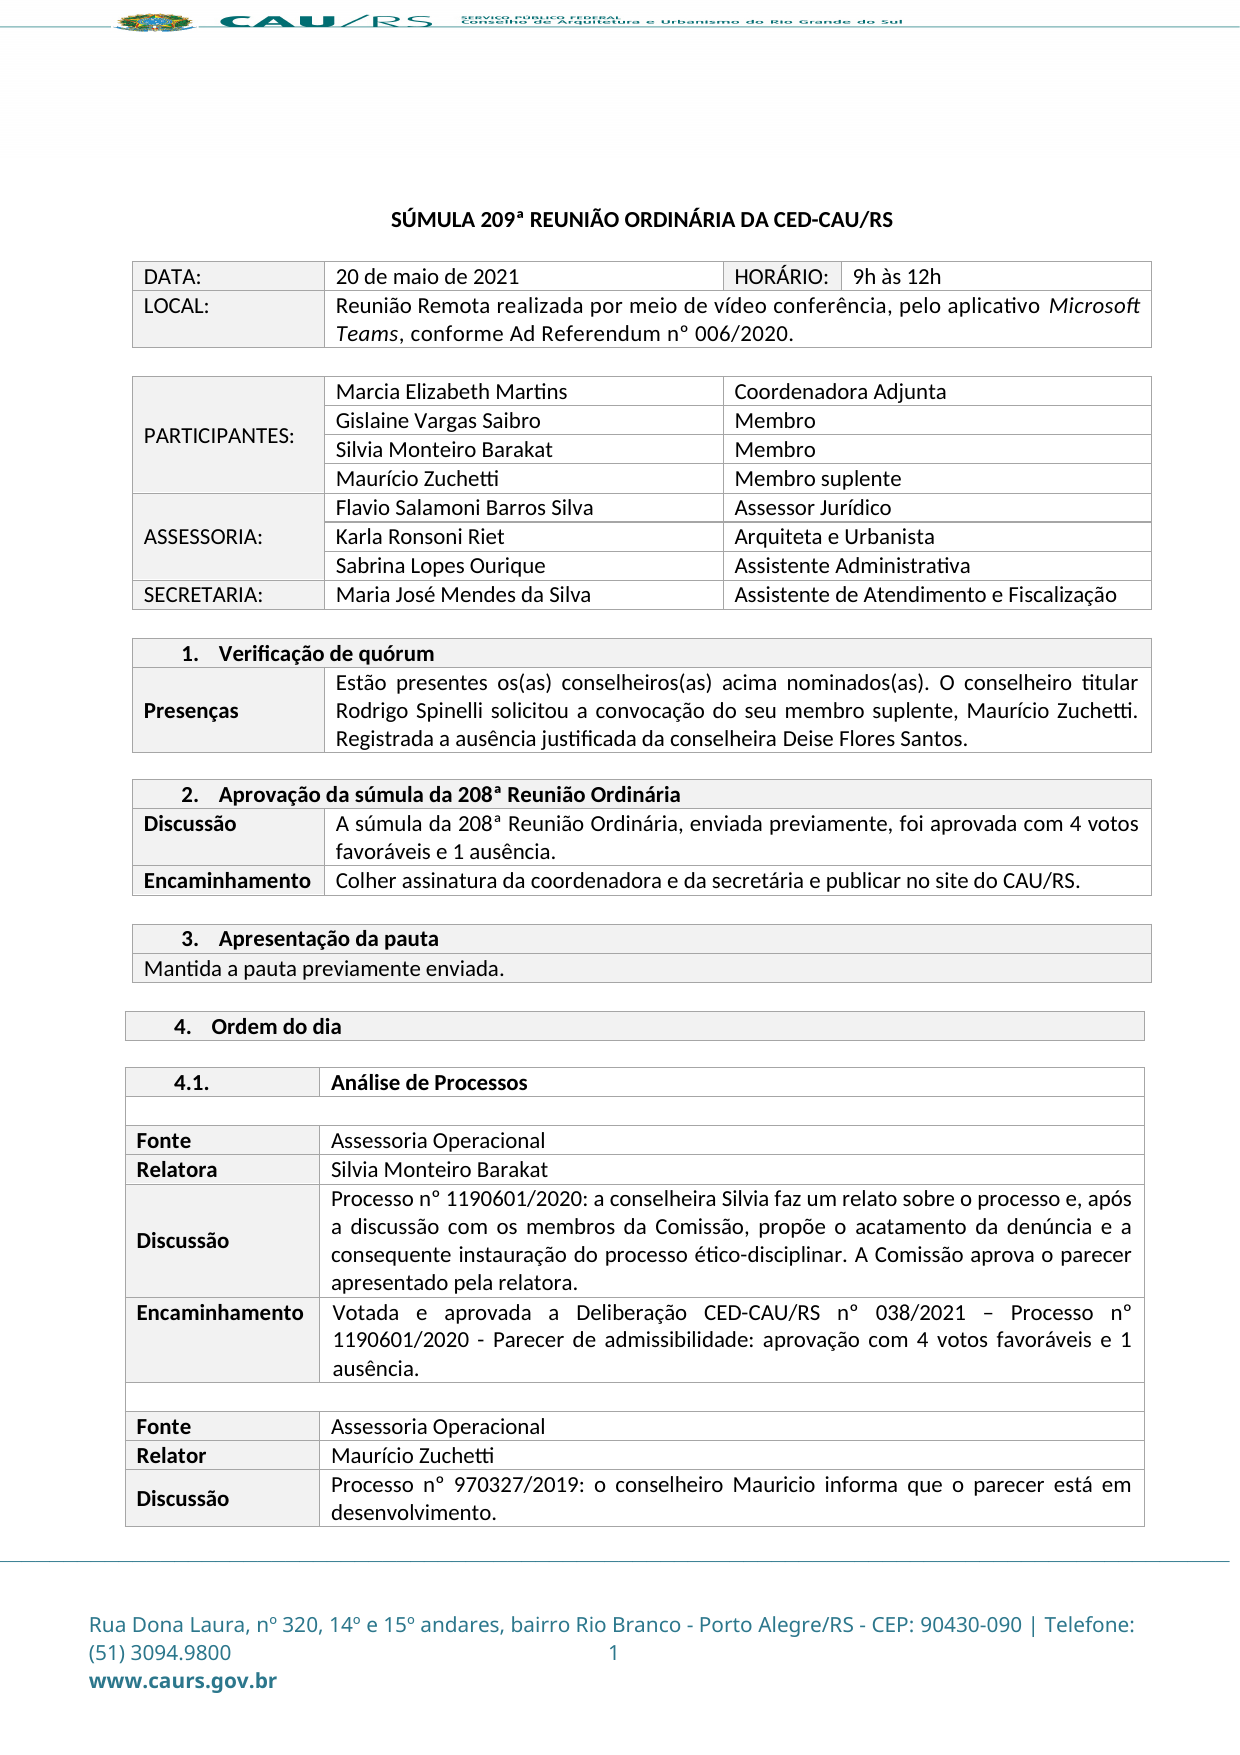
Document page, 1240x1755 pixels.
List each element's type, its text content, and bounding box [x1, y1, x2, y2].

table_cell Discussão [126, 1185, 319, 1297]
table_cell [133, 753, 1151, 779]
table_cell Aprovação da súmula da 208ª Reunião Ordinária [133, 780, 1151, 808]
table_cell ASSESSORIA: [133, 494, 324, 579]
table_cell Assistente de Atendimento e Fiscalização [724, 581, 1151, 609]
table_cell [126, 1383, 1144, 1411]
table_cell Maurício Zuchetti [325, 464, 723, 492]
table_cell Discussão [126, 1470, 319, 1526]
table_cell Discussão [133, 809, 324, 865]
table_cell Maurício Zuchetti [320, 1441, 1144, 1469]
table_header Ordem do dia [126, 1012, 1144, 1040]
table_cell Fonte [126, 1126, 319, 1154]
table_cell Membro [724, 435, 1151, 463]
table_cell Estão presentes os(as) conselheiros(as) acima nominados(as). O conselheiro titular Rodrigo Spinelli solicitou a convocação do seu membro suplente, Maurício Zuchetti. Registrada a ausência justificada da conselheira Deise Flores Santos. [325, 668, 1151, 752]
table_cell Processo nº 970327/2019: o conselheiro Mauricio informa que o parecer está em desenvolvimento. [320, 1470, 1144, 1526]
table_header Coordenadora Adjunta [724, 377, 1151, 405]
table_cell Membro suplente [724, 464, 1151, 492]
table_header Verificação de quórum [133, 639, 1151, 667]
table_cell Flavio Salamoni Barros Silva [325, 494, 723, 521]
table_cell [126, 1097, 1144, 1125]
table_header Apresentação da pauta [133, 925, 1151, 953]
table_cell Mantida a pauta previamente enviada. [133, 954, 1151, 982]
table_cell Relatora [126, 1155, 319, 1183]
table_cell [126, 1068, 319, 1096]
table_cell Sabrina Lopes Ourique [325, 552, 723, 579]
table_header PARTICIPANTES: [133, 377, 324, 492]
table_cell Colher assinatura da coordenadora e da secretária e publicar no site do CAU/RS. [325, 866, 1151, 894]
table_header 9h às 12h [842, 262, 1151, 290]
table_header DATA: [133, 262, 324, 290]
table_cell Arquiteta e Urbanista [724, 523, 1151, 551]
table_cell Assistente Administrativa [724, 552, 1151, 579]
table_cell Encaminhamento [126, 1298, 319, 1382]
table_cell Assessoria Operacional [320, 1126, 1144, 1154]
table_header Marcia Elizabeth Martins [325, 377, 723, 405]
table_cell Assessor Jurídico [724, 494, 1151, 521]
table_cell Processo nº 1190601/2020: a conselheira Silvia faz um relato sobre o processo e, após a discussão com os membros da Comissão, propõe o acatamento da denúncia e a consequente instauração do processo ético-disciplinar. A Comissão aprova o parecer apresentado pela relatora. [320, 1185, 1144, 1297]
table_cell Fonte [126, 1412, 319, 1440]
table_cell A súmula da 208ª Reunião Ordinária, enviada previamente, foi aprovada com 4 votos favoráveis e 1 ausência. [325, 809, 1151, 865]
table_cell Análise de Processos [320, 1068, 1144, 1096]
table_cell Maria José Mendes da Silva [325, 581, 723, 609]
table_cell Silvia Monteiro Barakat [325, 435, 723, 463]
text SÚMULA 209ª REUNIÃO ORDINÁRIA DA CED-CAU/RS [148, 205, 1137, 233]
table_cell Silvia Monteiro Barakat [320, 1155, 1144, 1183]
table_cell Karla Ronsoni Riet [325, 523, 723, 551]
table_header HORÁRIO: [724, 262, 841, 290]
table_cell [125, 1041, 1144, 1067]
table_cell Encaminhamento [133, 866, 324, 894]
table_cell Membro [724, 406, 1151, 434]
table_cell SECRETARIA: [133, 581, 324, 609]
table_cell Assessoria Operacional [320, 1412, 1144, 1440]
table_cell Votada e aprovada a Deliberação CED-CAU/RS nº 038/2021 – Processo nº 1190601/2020 - Parecer de admissibilidade: aprovação com 4 votos favoráveis e 1 ausência. [320, 1298, 1144, 1382]
table_cell Reunião Remota realizada por meio de vídeo conferência, pelo aplicativo Microsoft Teams, conforme Ad Referendum nº 006/2020. [325, 291, 1151, 347]
table_cell Relator [126, 1441, 319, 1469]
table_cell LOCAL: [133, 291, 324, 347]
table_header 20 de maio de 2021 [325, 262, 723, 290]
table_cell Gislaine Vargas Saibro [325, 406, 723, 434]
table_cell Presenças [133, 668, 324, 752]
